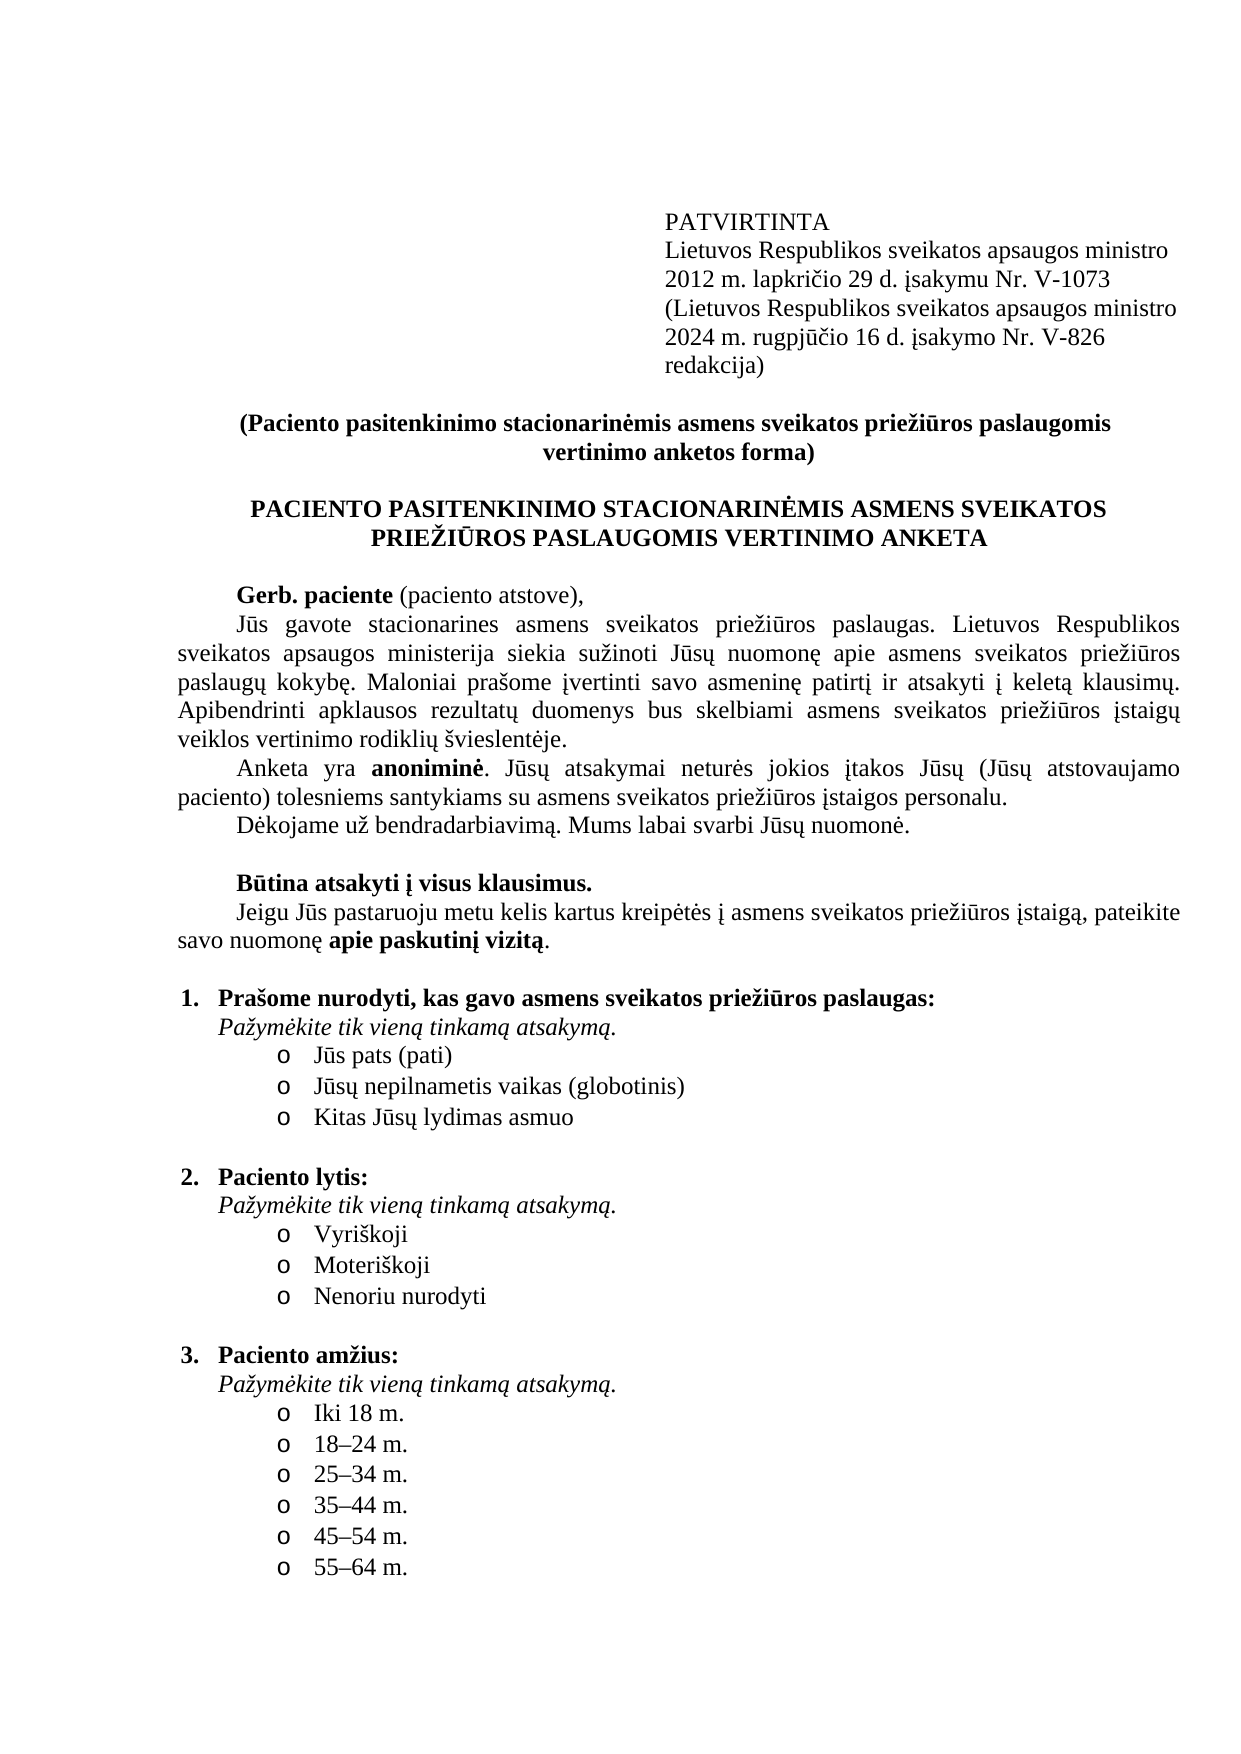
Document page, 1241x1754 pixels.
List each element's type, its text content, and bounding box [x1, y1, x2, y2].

text PATVIRTINTA [664, 207, 1181, 235]
text o 18–24 m. [276, 1429, 942, 1459]
text o 35–44 m. [276, 1490, 942, 1521]
text o Jūsų nepilnametis vaikas (globotinis) [276, 1071, 942, 1102]
text Pažymėkite tik vieną tinkamą atsakymą. [218, 1369, 1181, 1398]
text (Lietuvos Respublikos sveikatos apsaugos ministro [664, 293, 1181, 322]
text Gerb. paciente (paciento atstove), [177, 580, 942, 609]
text 1. Prašome nurodyti, kas gavo asmens sveikatos priežiūros paslaugas: [180, 983, 1181, 1012]
text redakcija) [664, 350, 1181, 379]
text o Jūs pats (pati) [276, 1040, 942, 1071]
text 2. Paciento lytis: [180, 1162, 942, 1190]
text Pažymėkite tik vieną tinkamą atsakymą. [218, 1190, 1181, 1219]
text Jeigu Jūs pastaruoju metu kelis kartus kreipėtės į asmens sveikatos priežiūros įstaigą, pateikite savo nuomonę apie paskutinį vizitą. [177, 897, 1181, 954]
text o Iki 18 m. [276, 1398, 942, 1429]
text o Vyriškoji [276, 1219, 942, 1250]
text o 45–54 m. [276, 1521, 942, 1552]
text Lietuvos Respublikos sveikatos apsaugos ministro [664, 235, 1181, 264]
text o Nenoriu nurodyti [276, 1281, 942, 1312]
text (Paciento pasitenkinimo stacionarinėmis asmens sveikatos priežiūros paslaugomis [176, 408, 1181, 437]
text o 55–64 m. [276, 1552, 942, 1583]
text Pažymėkite tik vieną tinkamą atsakymą. [218, 1012, 1181, 1040]
text Anketa yra anoniminė. Jūsų atsakymai neturės jokios įtakos Jūsų (Jūsų atstovaujamo paciento) tolesniems santykiams su asmens sveikatos priežiūros įstaigos personalu. [177, 753, 1181, 810]
text vertinimo anketos forma) [176, 437, 1181, 465]
text Dėkojame už bendradarbiavimą. Mums labai svarbi Jūsų nuomonė. [177, 810, 1181, 839]
text o 25–34 m. [276, 1459, 942, 1490]
text o Moteriškoji [276, 1250, 942, 1281]
text 2012 m. lapkričio 29 d. įsakymu Nr. V-1073 [664, 264, 1181, 293]
text 2024 m. rugpjūčio 16 d. įsakymo Nr. V-826 [664, 322, 1181, 350]
text 3. Paciento amžius: [180, 1340, 942, 1369]
text Būtina atsakyti į visus klausimus. [177, 868, 1181, 897]
text Jūs gavote stacionarines asmens sveikatos priežiūros paslaugas. Lietuvos Respublikos sveikatos apsaugos ministerija siekia sužinoti Jūsų nuomonę apie asmens sveikatos priežiūros paslaugų kokybę. Maloniai prašome įvertinti savo asmeninę patirtį ir atsakyti į keletą klausimų. Apibendrinti apklausos rezultatų duomenys bus skelbiami asmens sveikatos priežiūros įstaigų veiklos vertinimo rodiklių švieslentėje. [177, 609, 1181, 753]
text PACIENTO PASITENKINIMO STACIONARINĖMIS ASMENS SVEIKATOS PRIEŽIŪROS PASLAUGOMIS VERTINIMO ANKETA [176, 494, 1181, 552]
text o Kitas Jūsų lydimas asmuo [276, 1102, 942, 1133]
